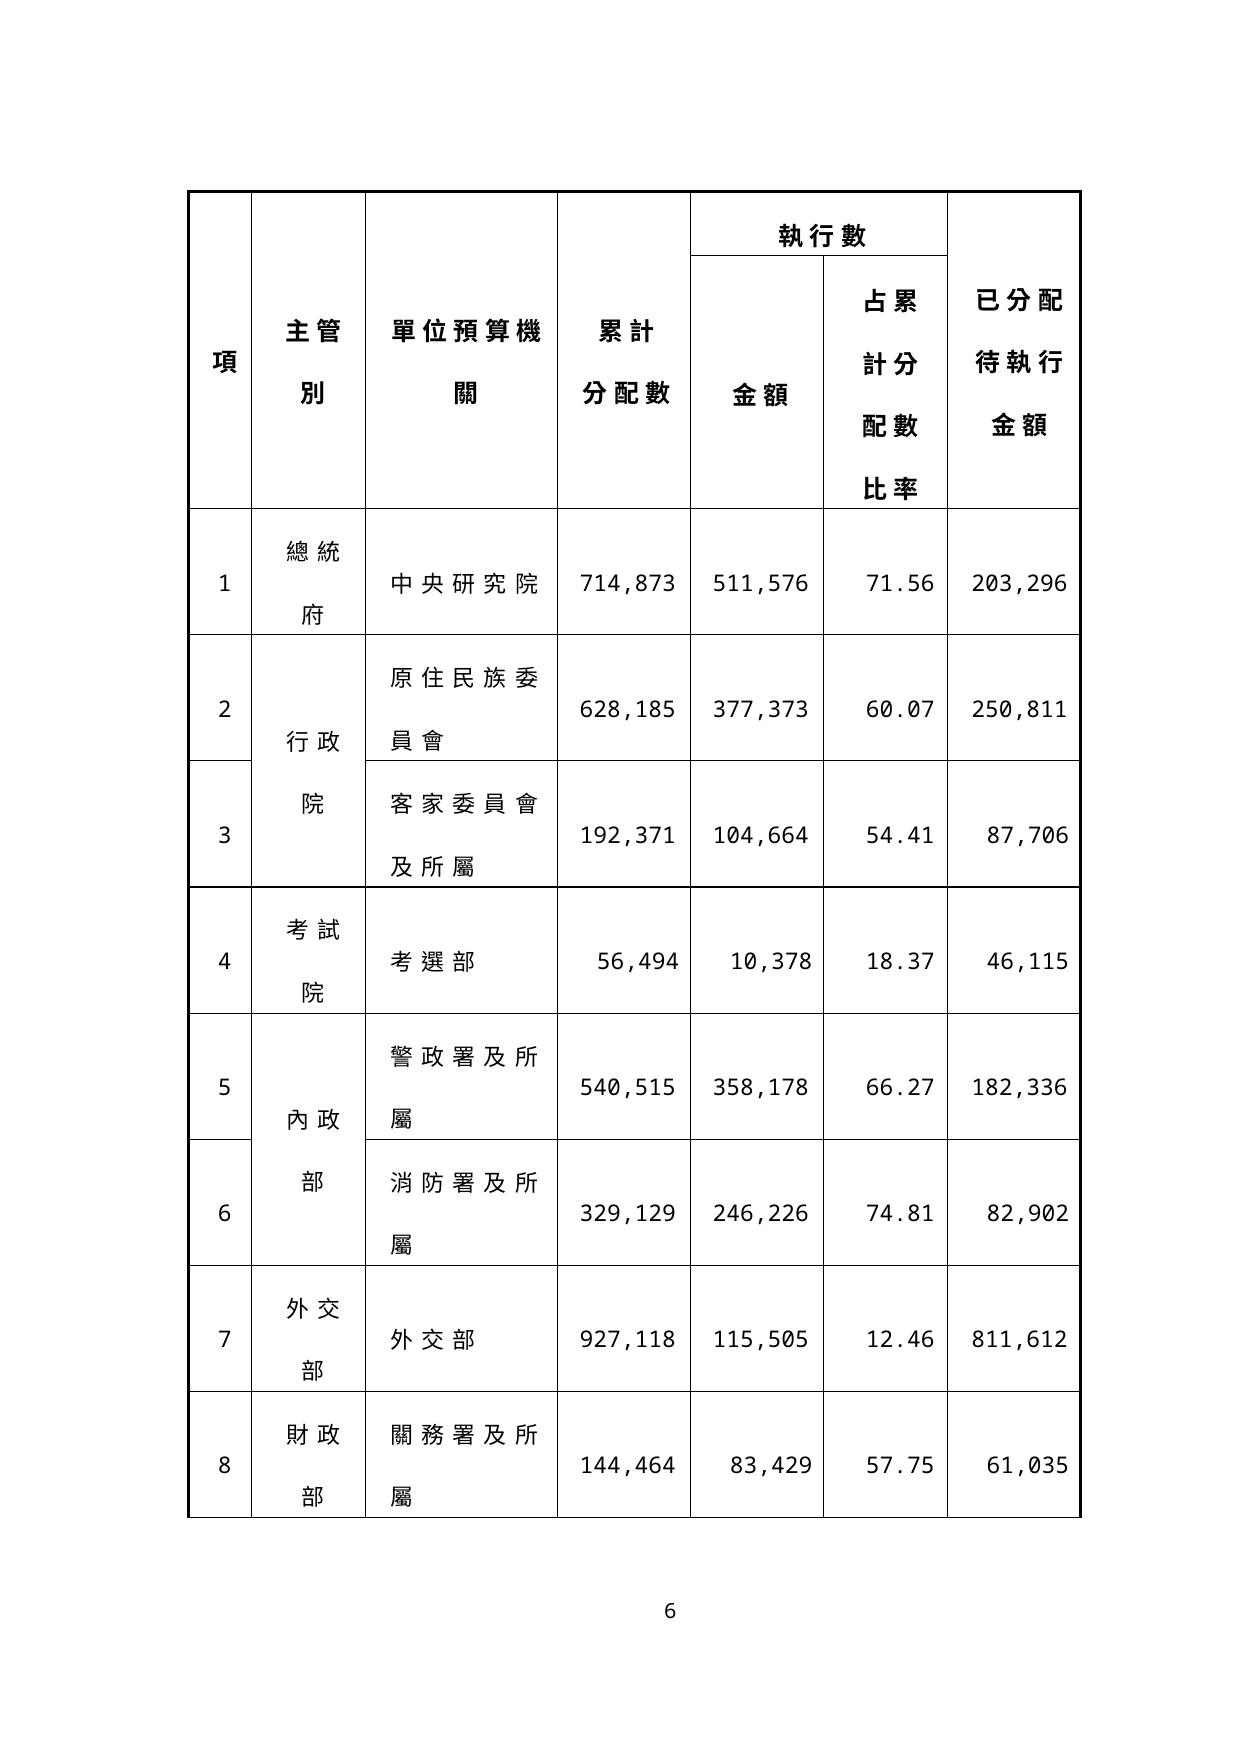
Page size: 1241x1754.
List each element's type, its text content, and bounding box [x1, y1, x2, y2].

table_cell 54.41 [824, 761, 947, 886]
table_cell 250,811 [948, 635, 1079, 760]
table_header 累計 分配數 [558, 193, 690, 508]
table_cell 82,902 [948, 1140, 1079, 1264]
table_cell 行政院 [252, 635, 365, 886]
table_cell 71.56 [824, 509, 947, 634]
table_cell 12.46 [824, 1266, 947, 1391]
table_cell 金額 [691, 256, 823, 508]
table_cell 外交部 [366, 1266, 557, 1391]
table_cell 關務署及所屬 [366, 1392, 557, 1517]
table_cell 原住民族委員會 [366, 635, 557, 760]
table_cell 61,035 [948, 1392, 1079, 1517]
table_cell 511,576 [691, 509, 823, 634]
table_header 執行數 [691, 193, 947, 255]
table_cell 46,115 [948, 888, 1079, 1012]
table_cell 246,226 [691, 1140, 823, 1264]
table_cell 927,118 [558, 1266, 690, 1391]
table_cell 10,378 [691, 888, 823, 1012]
table_cell 83,429 [691, 1392, 823, 1517]
table_cell 外交部 [252, 1266, 365, 1391]
table_cell 8 [190, 1392, 251, 1517]
table_cell 考試院 [252, 888, 365, 1012]
table_cell 74.81 [824, 1140, 947, 1264]
table_header 項 [190, 193, 251, 508]
table_cell 總統府 [252, 509, 365, 634]
table_cell 18.37 [824, 888, 947, 1012]
table_cell 57.75 [824, 1392, 947, 1517]
table_cell 考選部 [366, 888, 557, 1012]
table_cell 203,296 [948, 509, 1079, 634]
table_cell 5 [190, 1014, 251, 1138]
table_cell 87,706 [948, 761, 1079, 886]
table_cell 628,185 [558, 635, 690, 760]
table_cell 182,336 [948, 1014, 1079, 1138]
table_cell 2 [190, 635, 251, 760]
table_cell 329,129 [558, 1140, 690, 1264]
table_header 已分配待執行金額 [948, 193, 1079, 508]
table_cell 財政部 [252, 1392, 365, 1517]
table_cell 1 [190, 509, 251, 634]
table_cell 104,664 [691, 761, 823, 886]
table_cell 358,178 [691, 1014, 823, 1138]
table_cell 192,371 [558, 761, 690, 886]
table_cell 540,515 [558, 1014, 690, 1138]
table_cell 6 [190, 1140, 251, 1264]
table_cell 115,505 [691, 1266, 823, 1391]
table_cell 內政部 [252, 1014, 365, 1264]
table_cell 3 [190, 761, 251, 886]
table_cell 4 [190, 888, 251, 1012]
table_cell 客家委員會及所屬 [366, 761, 557, 886]
table_cell 占累計分配數比率 [824, 256, 947, 508]
table_header 主管別 [252, 193, 365, 508]
table_cell 811,612 [948, 1266, 1079, 1391]
table_cell 144,464 [558, 1392, 690, 1517]
table_cell 714,873 [558, 509, 690, 634]
table_cell 66.27 [824, 1014, 947, 1138]
table_header 單位預算機關 [366, 193, 557, 508]
table_cell 消防署及所屬 [366, 1140, 557, 1264]
table_cell 60.07 [824, 635, 947, 760]
table_cell 377,373 [691, 635, 823, 760]
table_cell 中央研究院 [366, 509, 557, 634]
table_cell 7 [190, 1266, 251, 1391]
table_cell 警政署及所屬 [366, 1014, 557, 1138]
table_cell 56,494 [558, 888, 690, 1012]
